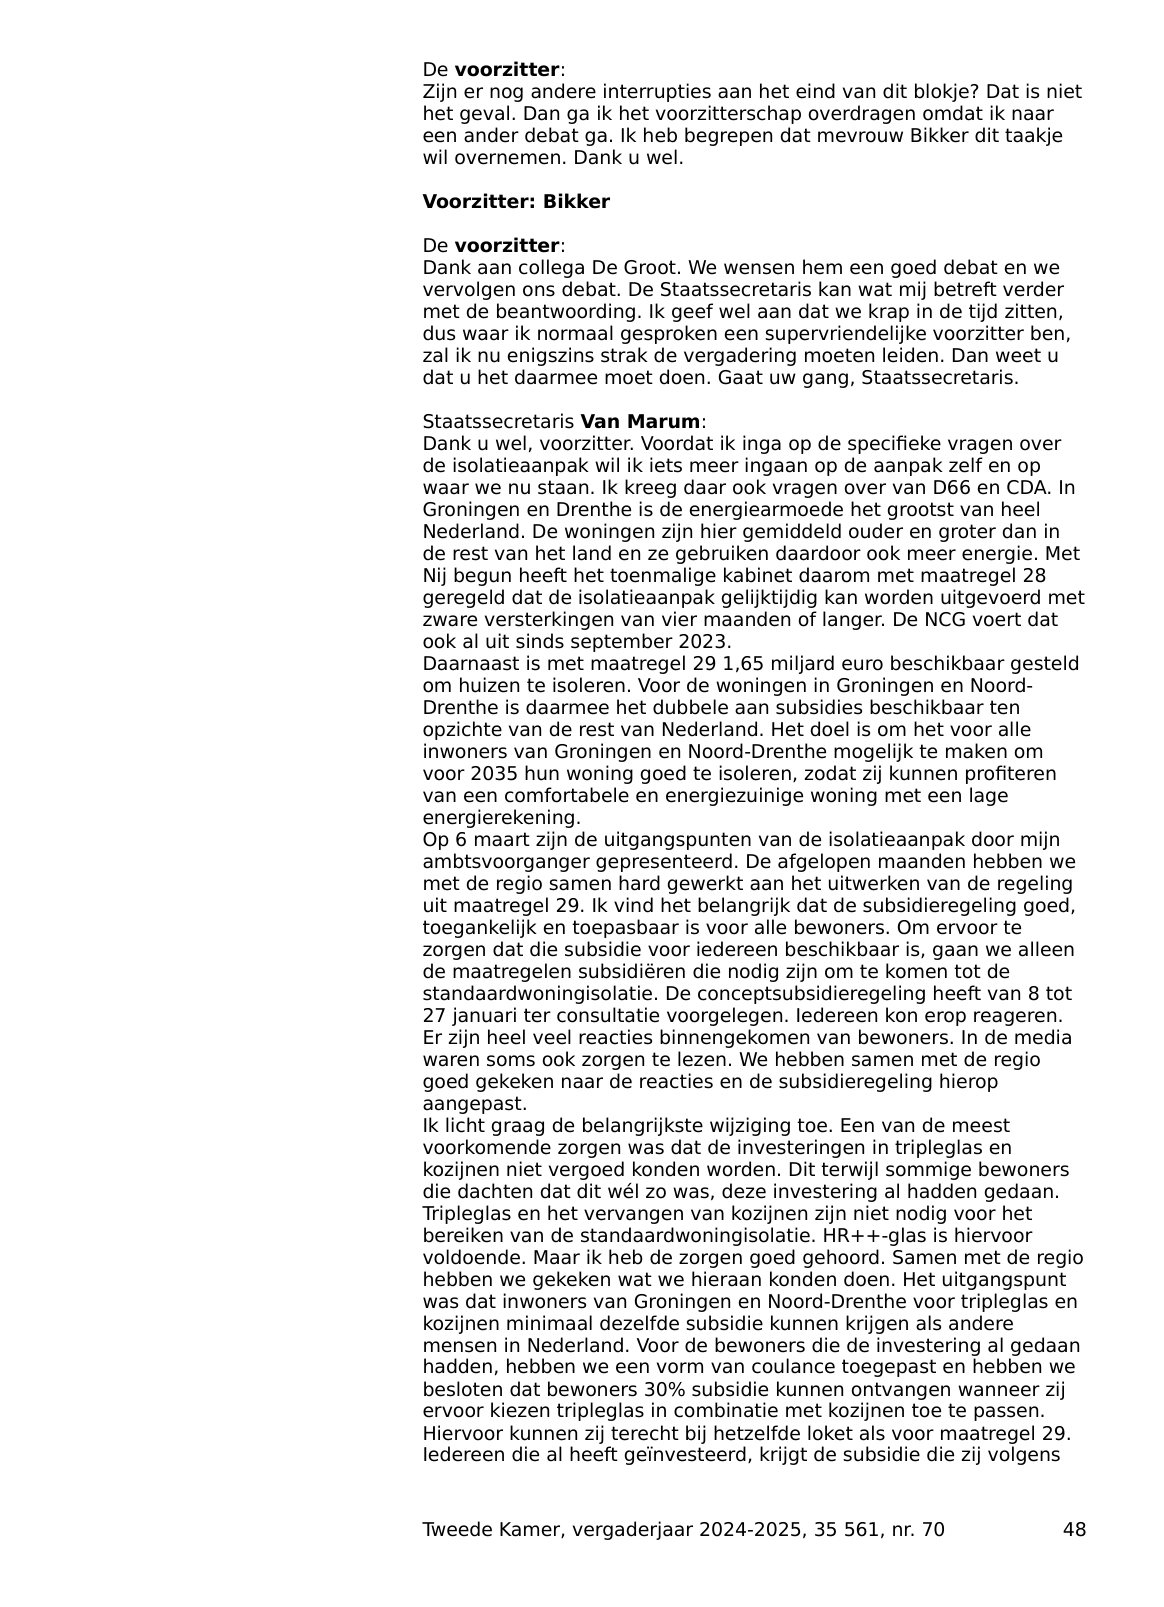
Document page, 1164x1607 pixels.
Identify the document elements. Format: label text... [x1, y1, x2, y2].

subtitle Voorzitter: Bikker [422, 191, 1087, 213]
text Op 6 maart zijn de uitgangspunten van de isolatieaanpak door mijn ambtsvoorganger gepresenteerd. De afgelopen maanden hebben we met de regio samen hard gewerkt aan het uitwerken van de regeling uit maatregel 29. Ik vind het belangrijk dat de subsidieregeling goed, toegankelijk en toepasbaar is voor alle bewoners. Om ervoor te zorgen dat die subsidie voor iedereen beschikbaar is, gaan we alleen de maatregelen subsidiëren die nodig zijn om te komen tot de standaardwoningisolatie. De conceptsubsidieregeling heeft van 8 tot 27 januari ter consultatie voorgelegen. Iedereen kon erop reageren. Er zijn heel veel reacties binnengekomen van bewoners. In de media waren soms ook zorgen te lezen. We hebben samen met de regio goed gekeken naar de reacties en de subsidieregeling hierop aangepast. [422, 829, 1087, 1115]
text Dank aan collega De Groot. We wensen hem een goed debat en we vervolgen ons debat. De Staatssecretaris kan wat mij betreft verder met de beantwoording. Ik geef wel aan dat we krap in de tijd zitten, dus waar ik normaal gesproken een supervriendelijke voorzitter ben, zal ik nu enigszins strak de vergadering moeten leiden. Dan weet u dat u het daarmee moet doen. Gaat uw gang, Staatssecretaris. [422, 257, 1087, 389]
text Dank u wel, voorzitter. Voordat ik inga op de specifieke vragen over de isolatieaanpak wil ik iets meer ingaan op de aanpak zelf en op waar we nu staan. Ik kreeg daar ook vragen over van D66 en CDA. In Groningen en Drenthe is de energiearmoede het grootst van heel Nederland. De woningen zijn hier gemiddeld ouder en groter dan in de rest van het land en ze gebruiken daardoor ook meer energie. Met Nij begun heeft het toenmalige kabinet daarom met maatregel 28 geregeld dat de isolatieaanpak gelijktijdig kan worden uitgevoerd met zware versterkingen van vier maanden of langer. De NCG voert dat ook al uit sinds september 2023. [422, 433, 1087, 653]
text Daarnaast is met maatregel 29 1,65 miljard euro beschikbaar gesteld om huizen te isoleren. Voor de woningen in Groningen en Noord-Drenthe is daarmee het dubbele aan subsidies beschikbaar ten opzichte van de rest van Nederland. Het doel is om het voor alle inwoners van Groningen en Noord-Drenthe mogelijk te maken om voor 2035 hun woning goed te isoleren, zodat zij kunnen profiteren van een comfortabele en energiezuinige woning met een lage energierekening. [422, 653, 1087, 829]
text Ik licht graag de belangrijkste wijziging toe. Een van de meest voorkomende zorgen was dat de investeringen in tripleglas en kozijnen niet vergoed konden worden. Dit terwijl sommige bewoners die dachten dat dit wél zo was, deze investering al hadden gedaan. Tripleglas en het vervangen van kozijnen zijn niet nodig voor het bereiken van de standaardwoningisolatie. HR++-glas is hiervoor voldoende. Maar ik heb de zorgen goed gehoord. Samen met de regio hebben we gekeken wat we hieraan konden doen. Het uitgangspunt was dat inwoners van Groningen en Noord-Drenthe voor tripleglas en kozijnen minimaal dezelfde subsidie kunnen krijgen als andere mensen in Nederland. Voor de bewoners die de investering al gedaan hadden, hebben we een vorm van coulance toegepast en hebben we besloten dat bewoners 30% subsidie kunnen ontvangen wanneer zij ervoor kiezen tripleglas in combinatie met kozijnen toe te passen. Hiervoor kunnen zij terecht bij hetzelfde loket als voor maatregel 29. Iedereen die al heeft geïnvesteerd, krijgt de subsidie die zij volgens [422, 1115, 1087, 1466]
text Zijn er nog andere interrupties aan het eind van dit blokje? Dat is niet het geval. Dan ga ik het voorzitterschap overdragen omdat ik naar een ander debat ga. Ik heb begrepen dat mevrouw Bikker dit taakje wil overnemen. Dank u wel. [422, 81, 1087, 169]
text Staatssecretaris Van Marum: [422, 411, 1087, 433]
text De voorzitter: [422, 235, 1087, 257]
text De voorzitter: [422, 59, 1087, 81]
